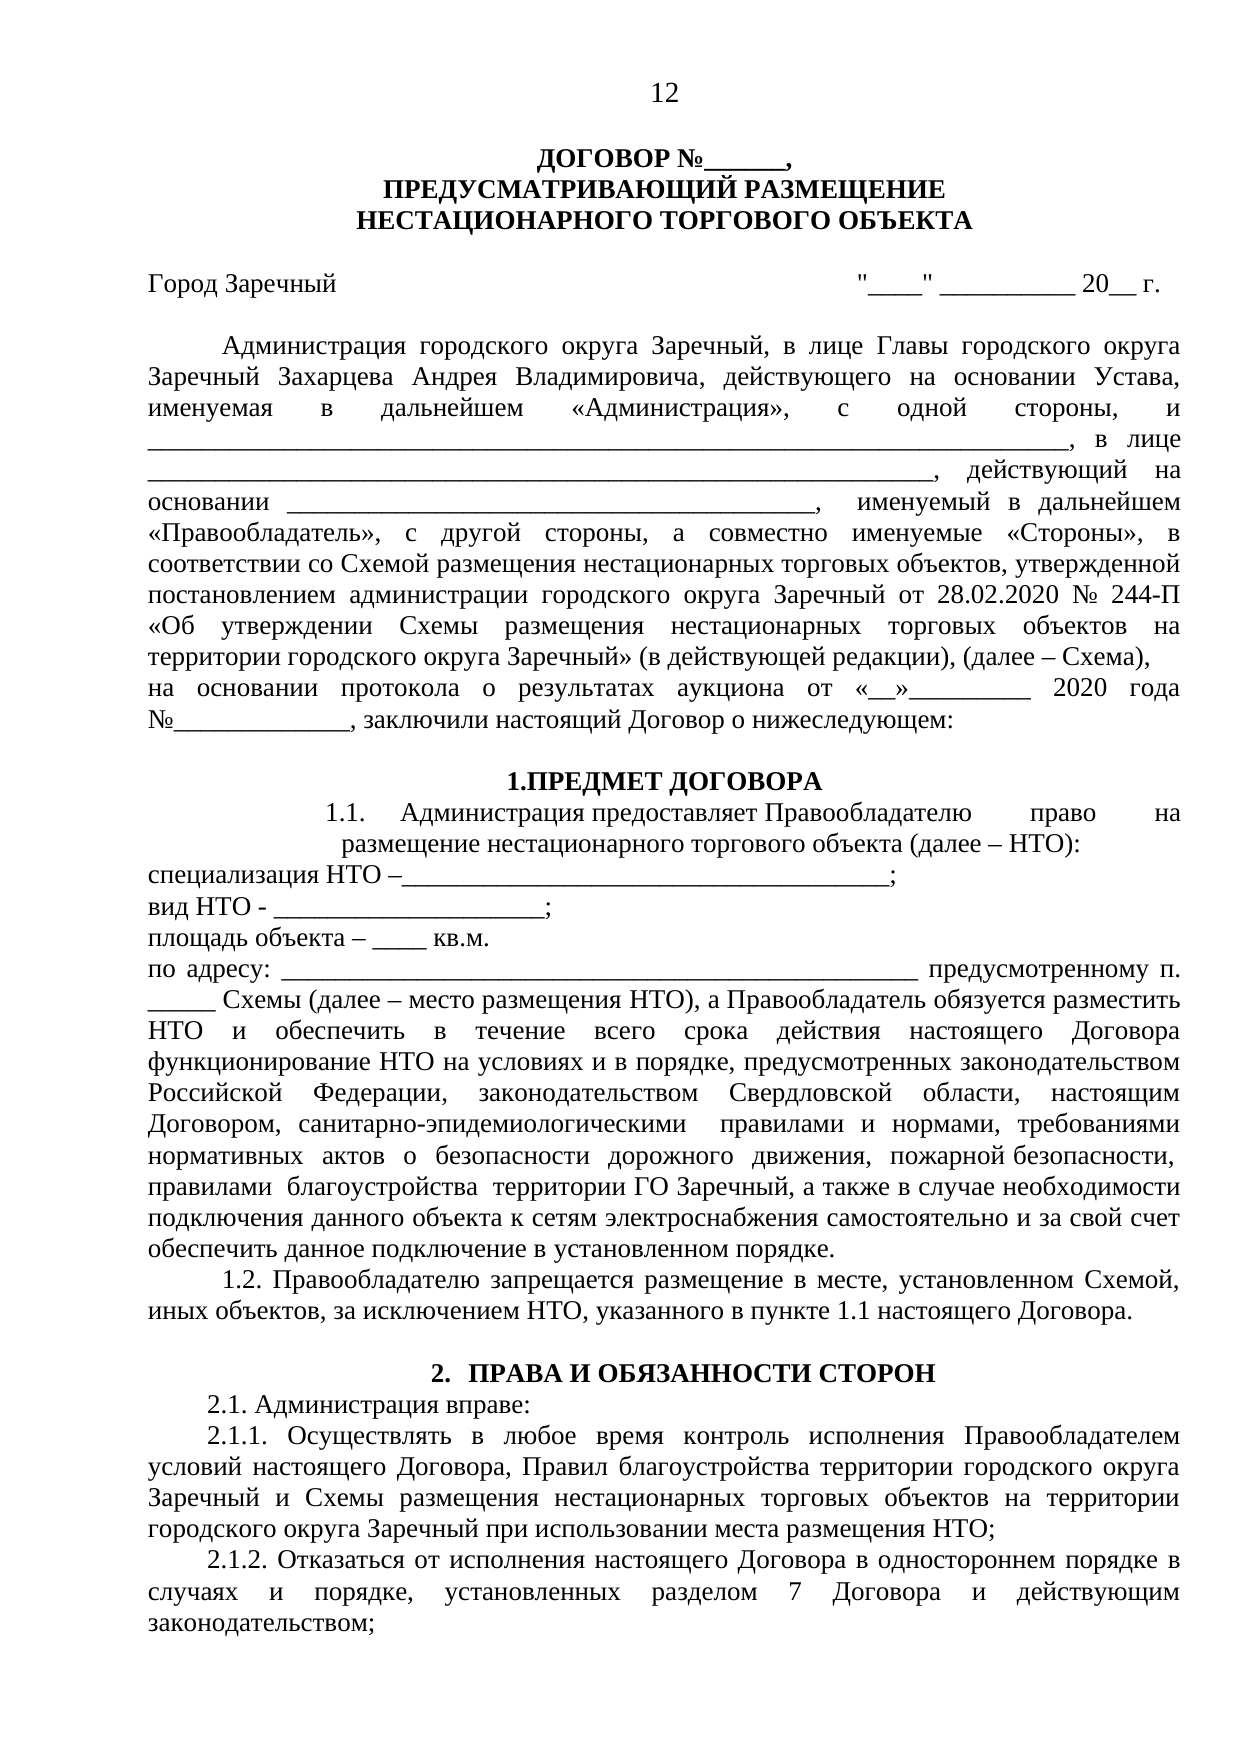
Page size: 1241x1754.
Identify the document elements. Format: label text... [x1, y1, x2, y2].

text на основании протокола о результатах аукциона от «__»_________ 2020 года №_____________, заключили настоящий Договор о нижеследующем: [148, 672, 1181, 734]
text вид НТО - ____________________; [148, 889, 1181, 921]
text 2.1. Администрация вправе: [148, 1388, 1181, 1419]
text ПРЕДУСМАТРИВАЮЩИЙ РАЗМЕЩЕНИЕ [148, 173, 1181, 204]
text 2.1.2. Отказаться от исполнения настоящего Договора в одностороннем порядке в случаях и порядке, установленных разделом 7 Договора и действующим законодательством; [148, 1544, 1181, 1637]
text 1.ПРЕДМЕТ ДОГОВОРА [148, 765, 1181, 796]
text ДОГОВОР №______, [148, 142, 1181, 173]
text Город Заречный "____" __________ 20__ г. [148, 267, 1181, 298]
list Администрация предоставляет Правообладателю право на размещение нестационарного торгового объекта (далее – НТО): [266, 796, 1181, 858]
text 1.2. Правообладателю запрещается размещение в месте, установленном Схемой, иных объектов, за исключением НТО, указанного в пункте 1.1 настоящего Договора. [148, 1263, 1181, 1326]
text площадь объекта – ____ кв.м. [148, 921, 1181, 952]
text НЕСТАЦИОНАРНОГО ТОРГОВОГО ОБЪЕКТА [148, 204, 1181, 236]
text 2.1.1. Осуществлять в любое время контроль исполнения Правообладателем условий настоящего Договора, Правил благоустройства территории городского округа Заречный и Схемы размещения нестационарных торговых объектов на территории городского округа Заречный при использовании места размещения НТО; [148, 1419, 1181, 1544]
text по адресу: _______________________________________________ предусмотренному п. _____ Схемы (далее – место размещения НТО), а Правообладатель обязуется разместить НТО и обеспечить в течение всего срока действия настоящего Договора функционирование НТО на условиях и в порядке, предусмотренных законодательством Российской Федерации, законодательством Свердловской области, настоящим Договором, санитарно-эпидемиологическими правилами и нормами, требованиями нормативных актов о безопасности дорожного движения, пожарной безопасности, правилами благоустройства территории ГО Заречный, а также в случае необходимости подключения данного объекта к сетям электроснабжения самостоятельно и за свой счет обеспечить данное подключение в установленном порядке. [148, 952, 1181, 1263]
list ПРАВА И ОБЯЗАННОСТИ СТОРОН [185, 1357, 1181, 1388]
text специализация НТО –____________________________________; [148, 858, 1181, 889]
text Администрация городского округа Заречный, в лице Главы городского округа Заречный Захарцева Андрея Владимировича, действующего на основании Устава, именуемая в дальнейшем «Администрация», с одной стороны, и ____________________________________________________________________, в лице __________________________________________________________, действующий на основании _______________________________________, именуемый в дальнейшем «Правообладатель», с другой стороны, а совместно именуемые «Стороны», в соответствии со Схемой размещения нестационарных торговых объектов, утвержденной постановлением администрации городского округа Заречный от 28.02.2020 № 244-П «Об утверждении Схемы размещения нестационарных торговых объектов на территории городского округа Заречный» (в действующей редакции), (далее – Схема), [148, 329, 1181, 672]
